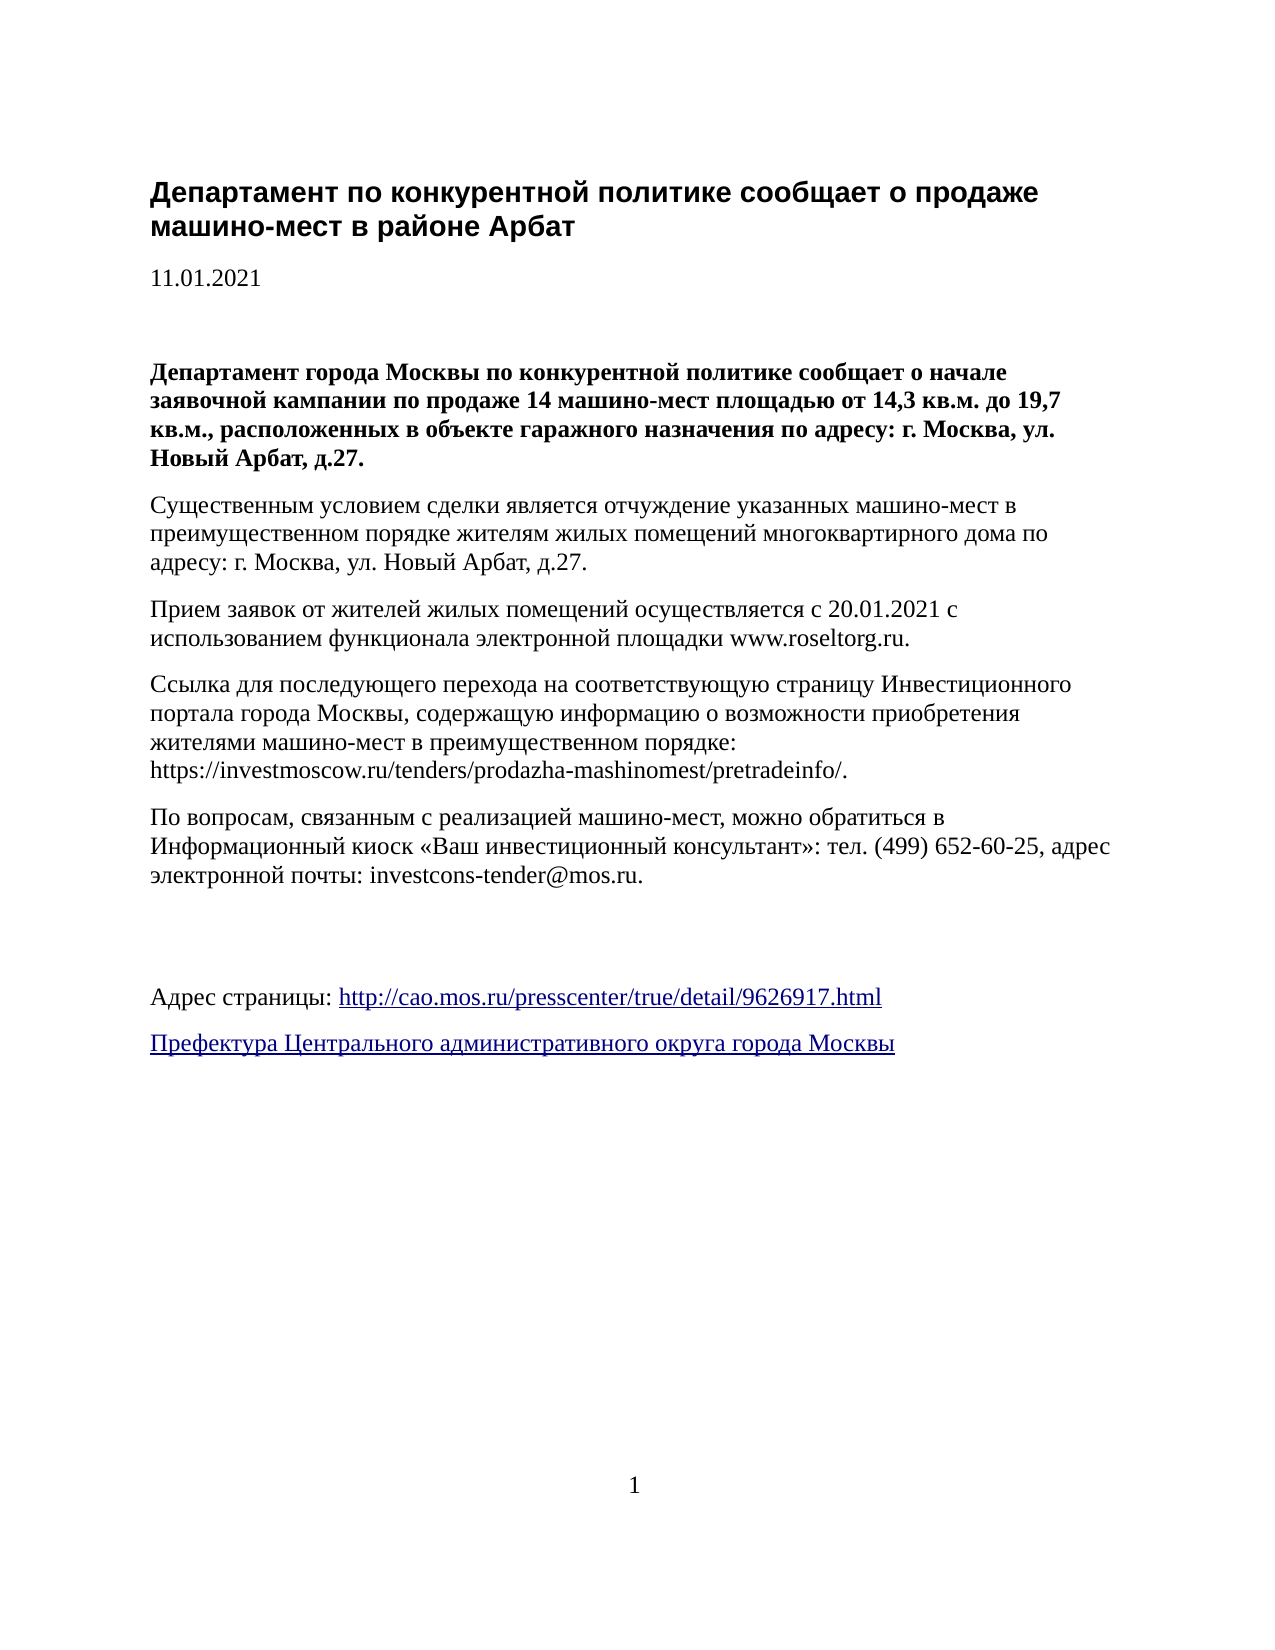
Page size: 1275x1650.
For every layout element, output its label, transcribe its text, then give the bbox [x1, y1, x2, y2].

text 11.01.2021 [150, 263, 1125, 292]
text Ссылка для последующего перехода на соответствующую страницу Инвестиционного портала города Москвы, содержащую информацию о возможности приобретения жителями машино-мест в преимущественном порядке: https://investmoscow.ru/tenders/prodazha-mashinomest/pretradeinfo/. [150, 669, 1125, 784]
text По вопросам, связанным с реализацией машино-мест, можно обратиться в Информационный киоск «Ваш инвестиционный консультант»: тел. (499) 652-60-25, адрес электронной почты: investcons-tender@mos.ru. [150, 802, 1125, 888]
text Существенным условием сделки является отчуждение указанных машино-мест в преимущественном порядке жителям жилых помещений многоквартирного дома по адресу: г. Москва, ул. Новый Арбат, д.27. [150, 490, 1125, 576]
subtitle Департамент по конкурентной политике сообщает о продаже машино-мест в районе Арбат [150, 175, 1125, 242]
text Префектура Центрального административного округа города Москвы [150, 1028, 1125, 1057]
text Прием заявок от жителей жилых помещений осуществляется с 20.01.2021 с использованием функционала электронной площадки www.roseltorg.ru. [150, 594, 1125, 651]
text Департамент города Москвы по конкурентной политике сообщает о начале заявочной кампании по продаже 14 машино-мест площадью от 14,3 кв.м. до 19,7 кв.м., расположенных в объекте гаражного назначения по адресу: г. Москва, ул. Новый Арбат, д.27. [150, 357, 1125, 472]
text Адрес страницы: http://cao.mos.ru/presscenter/true/detail/9626917.html [150, 982, 1125, 1011]
